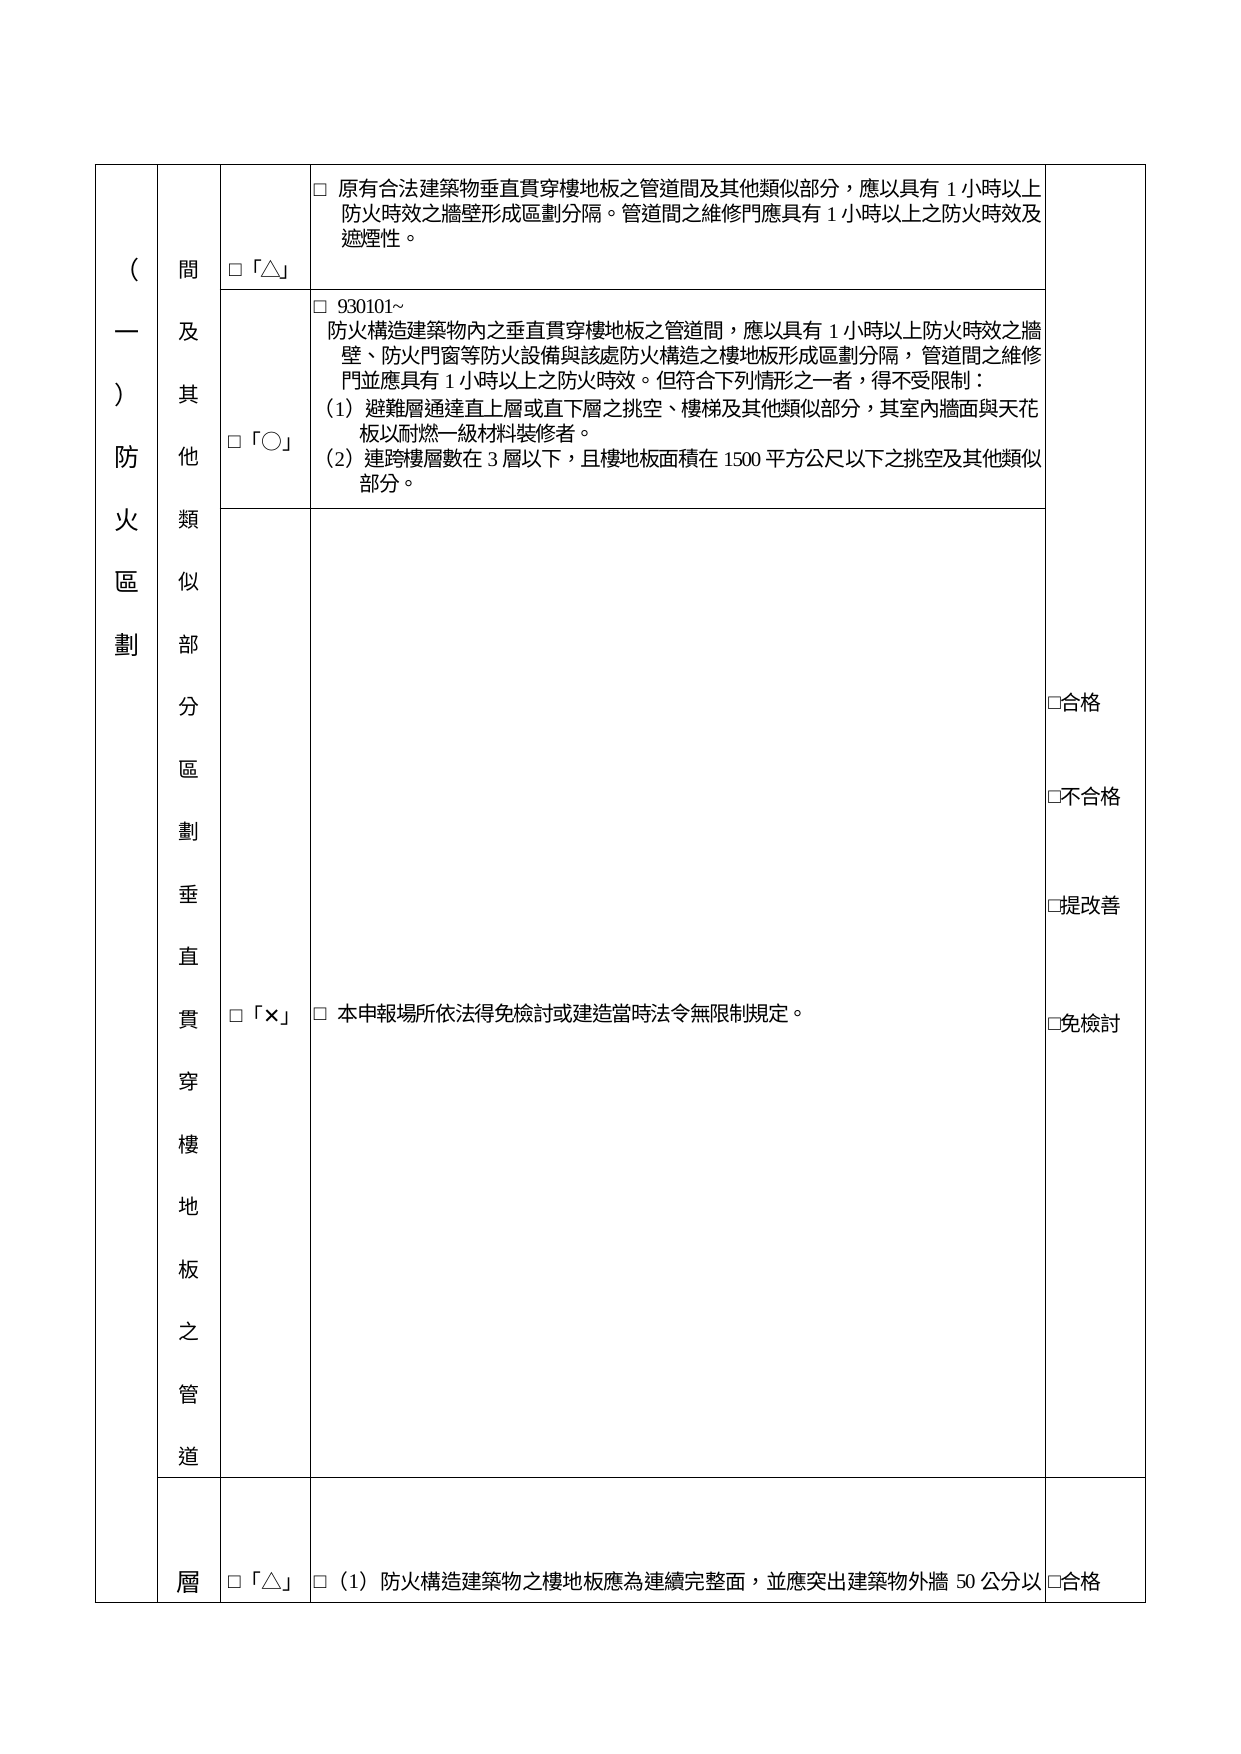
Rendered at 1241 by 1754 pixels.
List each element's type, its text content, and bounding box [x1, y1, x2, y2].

table_header □ 原有合法建築物垂直貫穿樓地板之管道間及其他類似部分，應以具有1小時以上防火時效之牆壁形成區劃分隔。管道間之維修門應具有1小時以上之防火時效及遮煙性。 [311, 165, 1045, 289]
table_cell 層 [158, 1478, 220, 1602]
table_cell □「○」 [221, 290, 310, 508]
table_cell □「✕」 [221, 509, 310, 1477]
table_header 間及其他類似部分區劃 垂直貫穿樓地板之管道 [158, 165, 220, 1477]
table_cell □合格 [1046, 1478, 1145, 1602]
table_cell □ 930101~ 防火構造建築物內之垂直貫穿樓地板之管道間，應以具有1小時以上防火時效之牆壁、防火門窗等防火設備與該處防火構造之樓地板形成區劃分隔，管道間之維修門並應具有1小時以上之防火時效。但符合下列情形之一者，得不受限制： （1）避難層通達直上層或直下層之挑空、樓梯及其他類似部分，其室內牆面與天花板以耐燃一級材料裝修者。 （2）連跨樓層數在3層以下，且樓地板面積在1500平方公尺以下之挑空及其他類似部分。 [311, 290, 1045, 508]
table_header □合格 □不合格 □提改善 □免檢討 [1046, 165, 1145, 1477]
table_header □「△」 [221, 165, 310, 289]
table_header （一）防火區劃 [96, 165, 157, 1602]
table_cell □ 本申報場所依法得免檢討或建造當時法令無限制規定。 [311, 509, 1045, 1477]
table_cell □「△」 [221, 1478, 310, 1602]
table_cell □（1）防火構造建築物之樓地板應為連續完整面，並應突出建築物外牆50公分以 [311, 1478, 1045, 1602]
